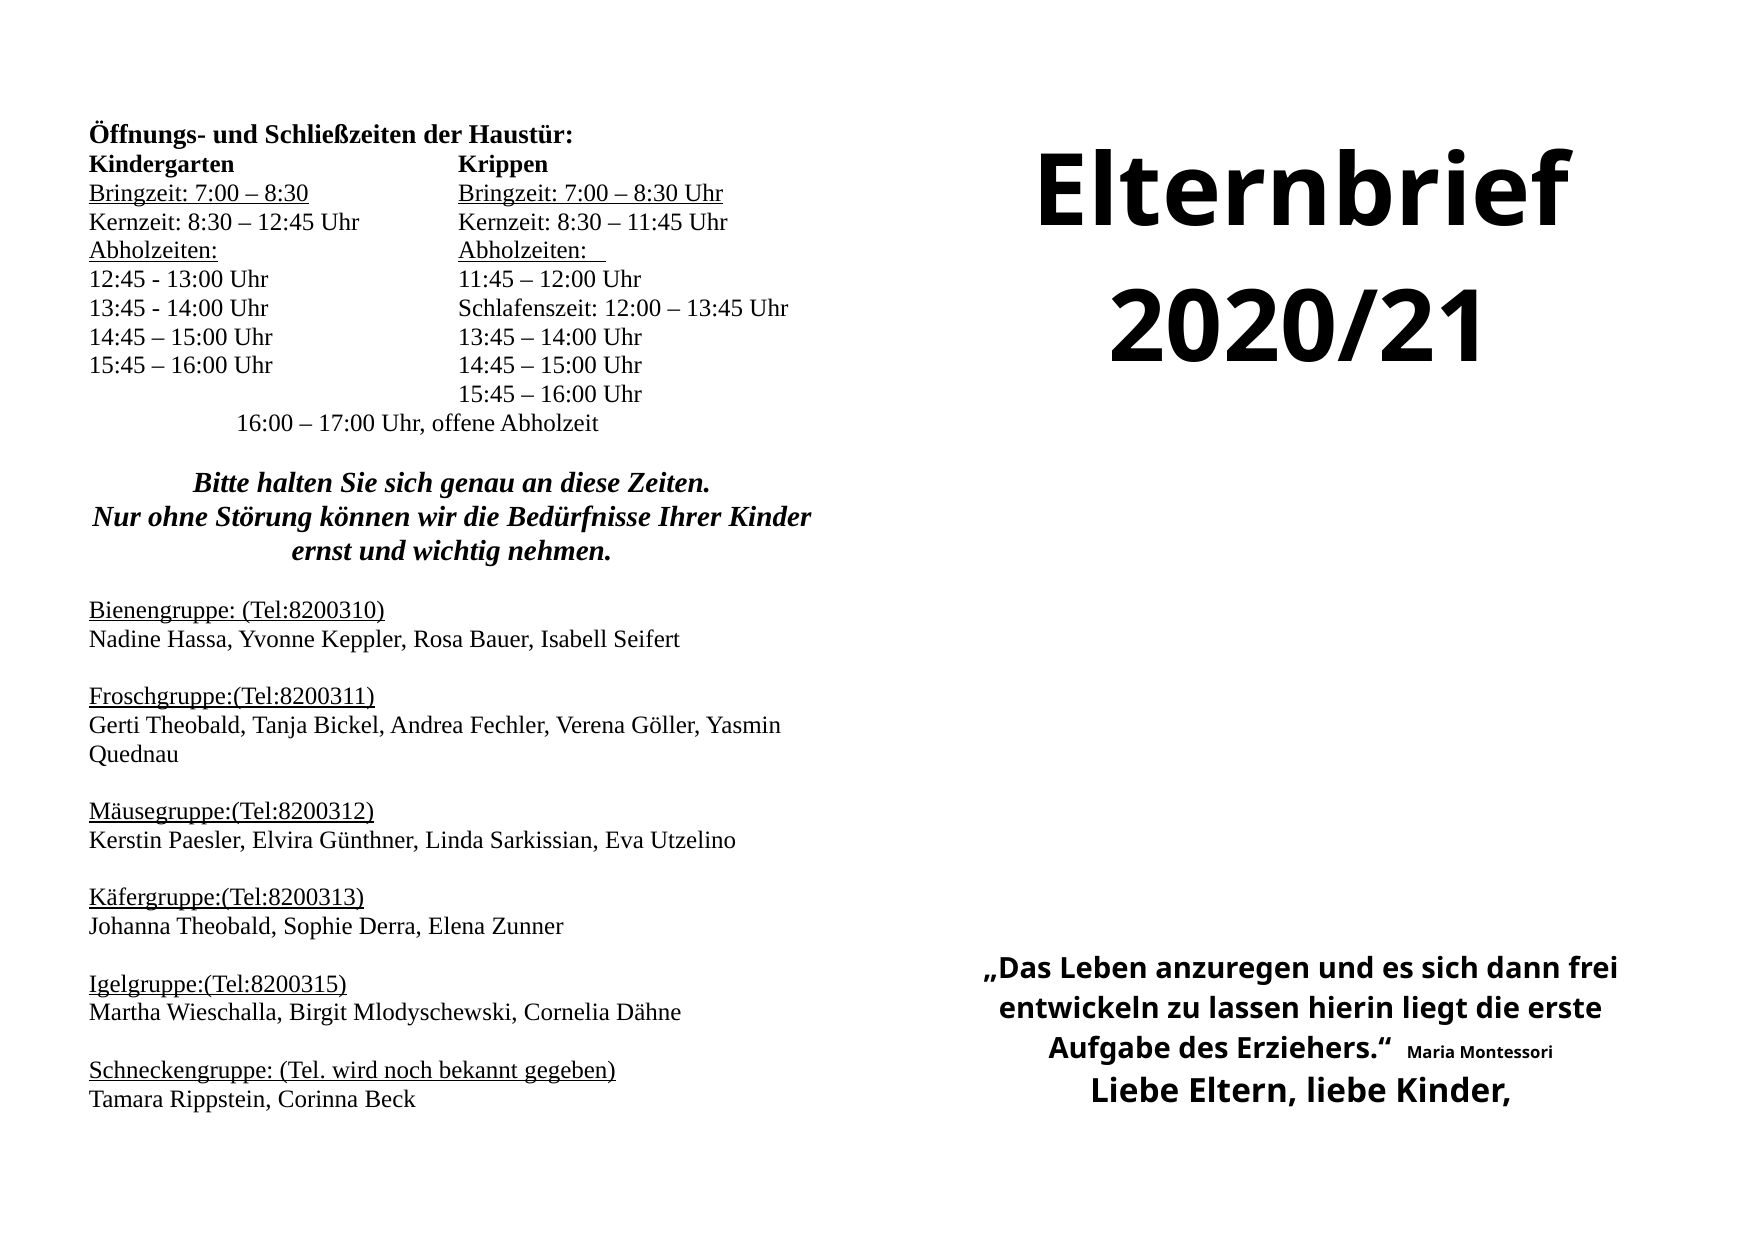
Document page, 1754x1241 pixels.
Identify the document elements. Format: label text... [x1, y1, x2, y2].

text „Das Leben anzuregen und es sich dann frei entwickeln zu lassen hierin liegt die erste Aufgabe des Erziehers.“ Maria Montessori [936, 948, 1665, 1067]
text Bitte halten Sie sich genau an diese Zeiten. [88, 466, 818, 499]
text 15:45 – 16:00 Uhr 14:45 – 15:00 Uhr [88, 351, 818, 379]
text Johanna Theobald, Sophie Derra, Elena Zunner [88, 911, 818, 940]
text Martha Wieschalla, Birgit Mlodyschewski, Cornelia Dähne [88, 997, 818, 1026]
text 15:45 – 16:00 Uhr [88, 379, 818, 408]
text Kerstin Paesler, Elvira Günthner, Linda Sarkissian, Eva Utzelino [88, 825, 818, 854]
text Mäusegruppe:(Tel:8200312) [88, 796, 818, 825]
text Tamara Rippstein, Corinna Beck [88, 1084, 818, 1112]
text Igelgruppe:(Tel:8200315) [88, 969, 818, 997]
text Kernzeit: 8:30 – 12:45 Uhr Kernzeit: 8:30 – 11:45 Uhr [88, 207, 818, 236]
text Kindergarten Krippen [88, 149, 818, 178]
text 12:45 - 13:00 Uhr 11:45 – 12:00 Uhr [88, 264, 818, 293]
text 14:45 – 15:00 Uhr 13:45 – 14:00 Uhr [88, 322, 818, 351]
text Öffnungs- und Schließzeiten der Haustür: [88, 118, 818, 149]
text Froschgruppe:(Tel:8200311) [88, 681, 818, 710]
text Nadine Hassa, Yvonne Keppler, Rosa Bauer, Isabell Seifert [88, 624, 818, 652]
text 13:45 - 14:00 Uhr Schlafenszeit: 12:00 – 13:45 Uhr [88, 293, 818, 322]
text Liebe Eltern, liebe Kinder, [936, 1067, 1665, 1112]
text Käfergruppe:(Tel:8200313) [88, 882, 818, 911]
text Bienengruppe: (Tel:8200310) [88, 595, 818, 624]
text Nur ohne Störung können wir die Bedürfnisse Ihrer Kinder ernst und wichtig nehmen. [88, 499, 818, 566]
text Bringzeit: 7:00 – 8:30 Bringzeit: 7:00 – 8:30 Uhr [88, 178, 818, 207]
text 16:00 – 17:00 Uhr, offene Abholzeit [88, 408, 818, 437]
text Abholzeiten: Abholzeiten: [88, 236, 818, 264]
text Schneckengruppe: (Tel. wird noch bekannt gegeben) [88, 1055, 818, 1084]
text Gerti Theobald, Tanja Bickel, Andrea Fechler, Verena Göller, Yasmin Quednau [88, 710, 818, 767]
text Elternbrief 2020/21 [936, 118, 1665, 391]
